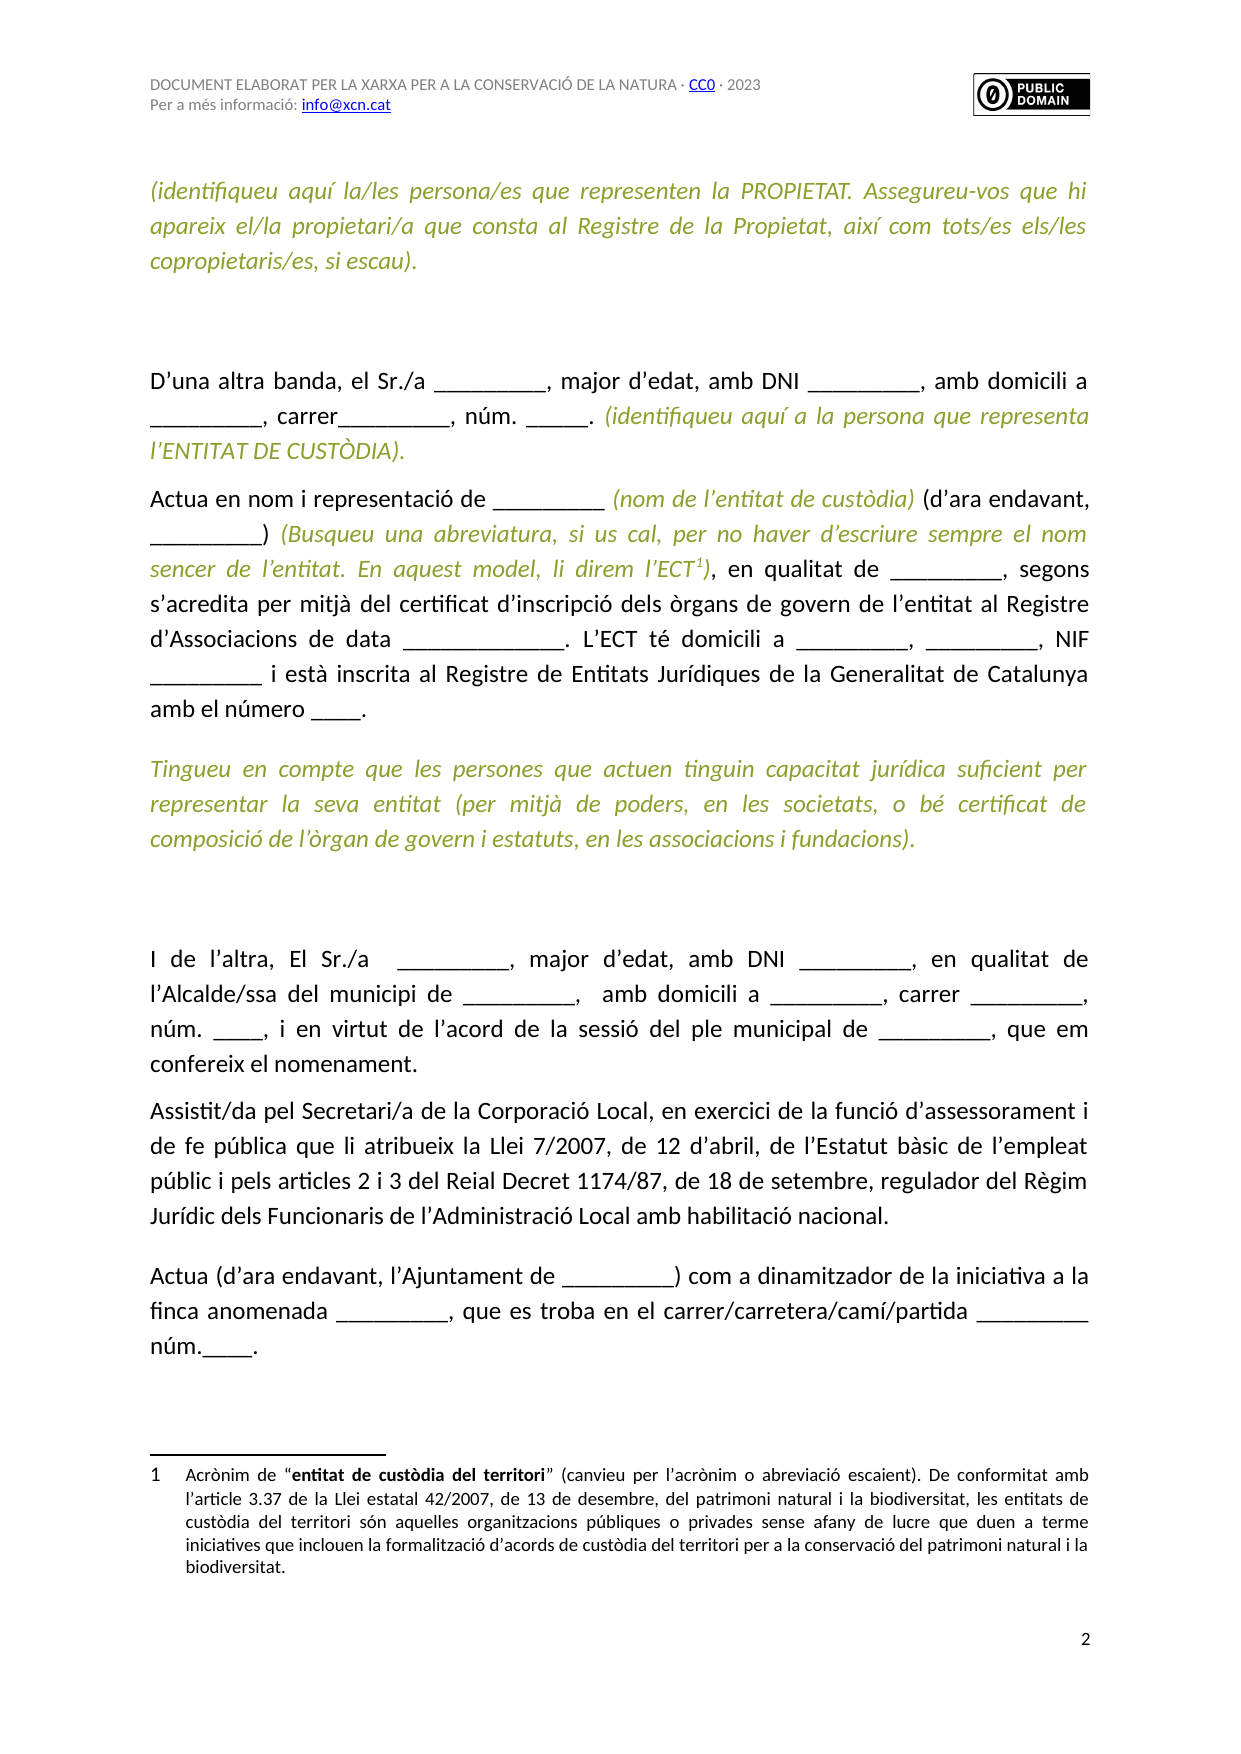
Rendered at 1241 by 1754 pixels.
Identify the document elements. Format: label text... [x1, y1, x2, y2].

picture [973, 73, 1091, 116]
text Actua en nom i representació de _________ (nom de l’entitat de custòdia) (d’ara endavant, _________) (Busqueu una abreviatura, si us cal, per no haver d’escriure sempre el nom sencer de l’entitat. En aquest model, li direm l’ECT), en qualitat de _________, segons s’acredita per mitjà del certificat d’inscripció dels òrgans de govern de l’entitat al Registre d’Associacions de data _____________. L’ECT té domicili a _________, _________, NIF _________ i està inscrita al Registre de Entitats Jurídiques de la Generalitat de Catalunya amb el número ____. [150, 483, 1090, 723]
text Tingueu en compte que les persones que actuen tinguin capacitat jurídica suficient per representar la seva entitat (per mitjà de poders, en les societats, o bé certificat de composició de l’òrgan de govern i estatuts, en les associacions i fundacions). [150, 753, 1090, 853]
text I de l’altra, El Sr./a _________, major d’edat, amb DNI _________, en qualitat de l’Alcalde/ssa del municipi de _________, amb domicili a _________, carrer _________, núm. ____, i en virtut de l’acord de la sessió del ple municipal de _________, que em confereix el nomenament. [150, 943, 1090, 1078]
text D’una altra banda, el Sr./a _________, major d’edat, amb DNI _________, amb domicili a _________, carrer_________, núm. _____. (identifiqueu aquí a la persona que representa l’ENTITAT DE CUSTÒDIA). [150, 365, 1090, 466]
text Assistit/da pel Secretari/a de la Corporació Local, en exercici de la funció d’assessorament i de fe pública que li atribueix la Llei 7/2007, de 12 d’abril, de l’Estatut bàsic de l’empleat públic i pels articles 2 i 3 del Reial Decret 1174/87, de 18 de setembre, regulador del Règim Jurídic dels Funcionaris de l’Administració Local amb habilitació nacional. [150, 1095, 1090, 1231]
text (identifiqueu aquí la/les persona/es que representen la PROPIETAT. Assegureu-vos que hi apareix el/la propietari/a que consta al Registre de la Propietat, així com tots/es els/les copropietaris/es, si escau). [150, 175, 1090, 276]
text Actua (d’ara endavant, l’Ajuntament de _________) com a dinamitzador de la iniciativa a la finca anomenada _________, que es troba en el carrer/carretera/camí/partida _________ núm.____. [150, 1260, 1090, 1361]
text Acrònim de “entitat de custòdia del territori” (canvieu per l’acrònim o abreviació escaient). De conformitat amb l’article 3.37 de la Llei estatal 42/2007, de 13 de desembre, del patrimoni natural i la biodiversitat, les entitats de custòdia del territori són aquelles organitzacions públiques o privades sense afany de lucre que duen a terme iniciatives que inclouen la formalització d’acords de custòdia del territori per a la conservació del patrimoni natural i la biodiversitat. [150, 1461, 1090, 1578]
